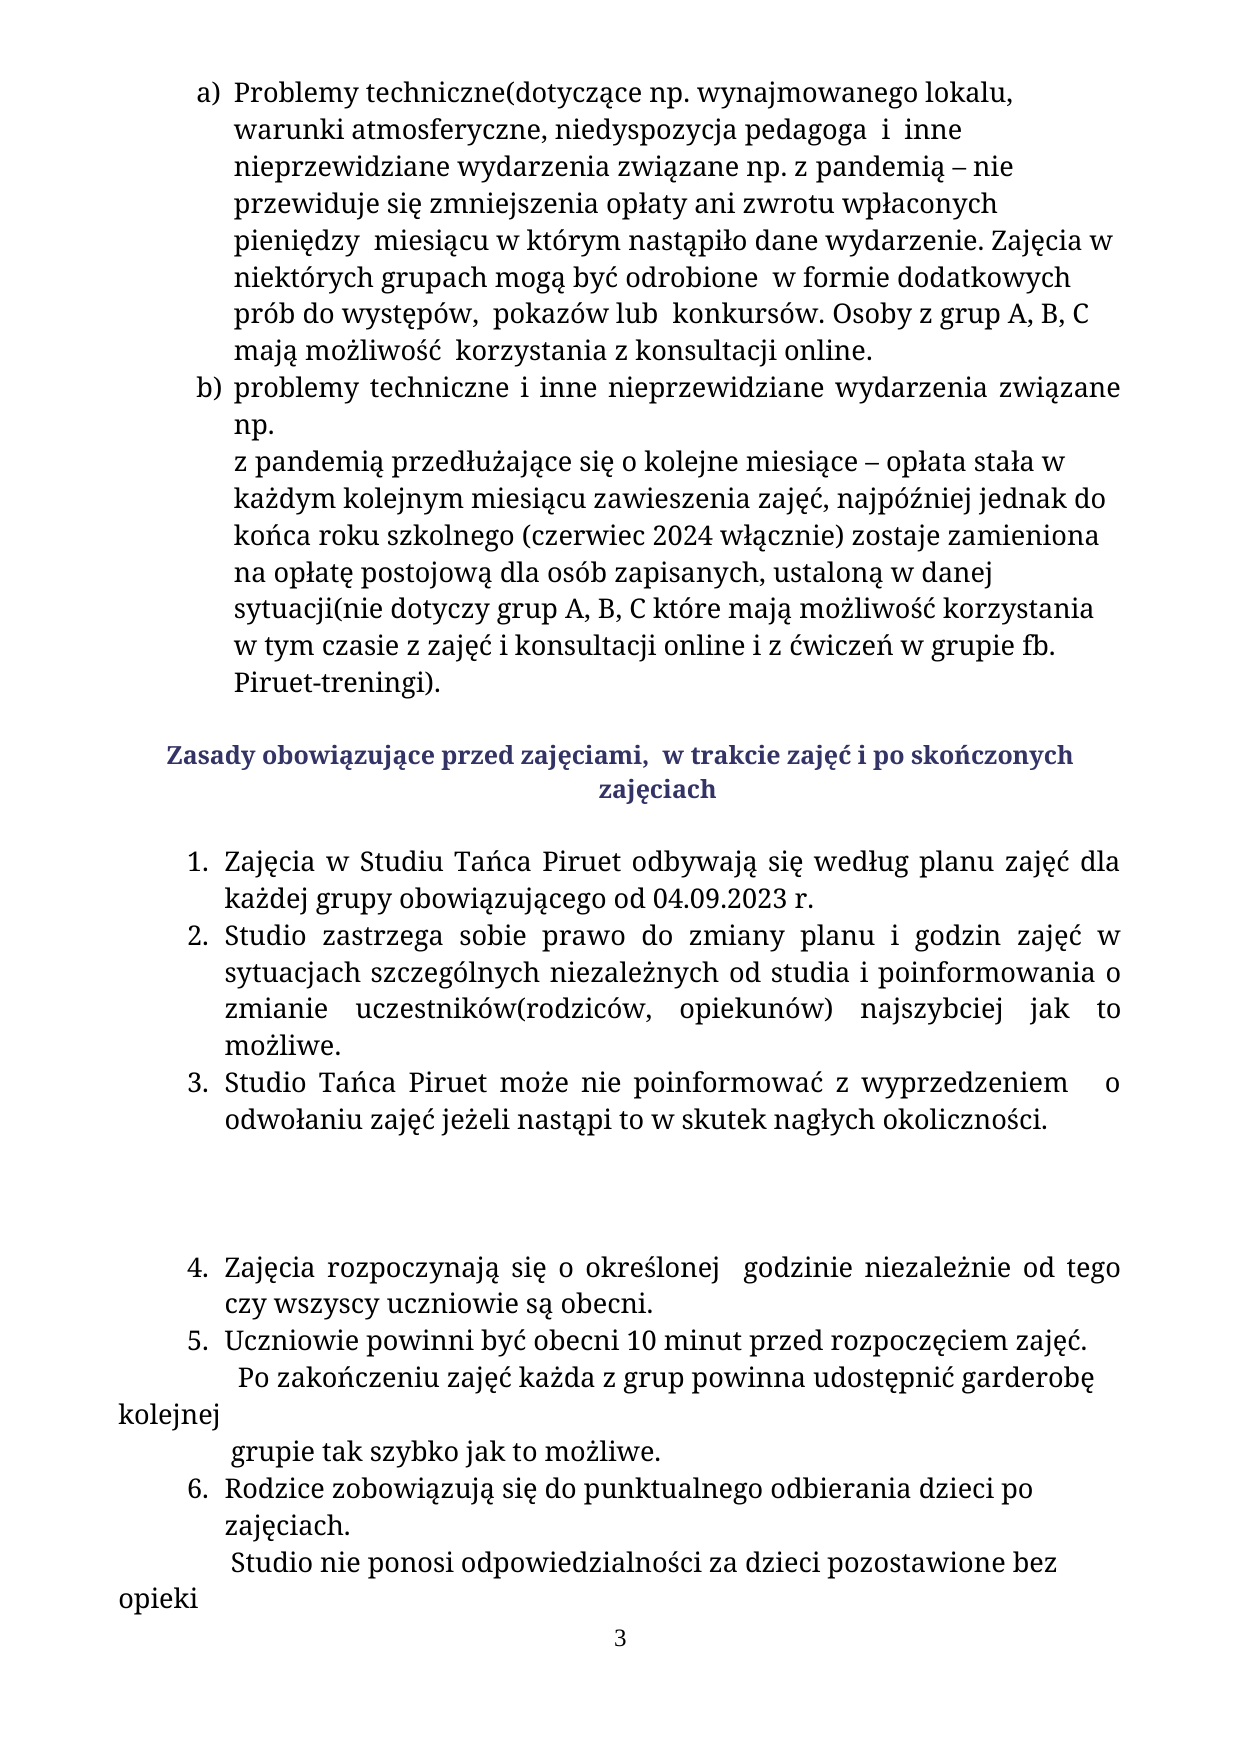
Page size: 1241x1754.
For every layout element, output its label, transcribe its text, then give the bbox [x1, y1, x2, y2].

text z pandemią przedłużające się o kolejne miesiące – opłata stała w każdym kolejnym miesiącu zawieszenia zajęć, najpóźniej jednak do końca roku szkolnego (czerwiec 2024 włącznie) zostaje zamieniona na opłatę postojową dla osób zapisanych, ustaloną w danej sytuacji(nie dotyczy grup A, B, C które mają możliwość korzystania w tym czasie z zajęć i konsultacji online i z ćwiczeń w grupie fb. Piruet-treningi). [234, 442, 1122, 701]
list Rodzice zobowiązują się do punktualnego odbierania dzieci po zajęciach. [187, 1469, 1122, 1543]
list Studio zastrzega sobie prawo do zmiany planu i godzin zajęć w sytuacjach szczególnych niezależnych od studia i poinformowania o zmianie uczestników(rodziców, opiekunów) najszybciej jak to możliwe. [187, 916, 1122, 1064]
text Studio nie ponosi odpowiedzialności za dzieci pozostawione bez opieki [118, 1543, 1122, 1617]
text Zasady obowiązujące przed zajęciami, w trakcie zajęć i po skończonych zajęciach [118, 737, 1122, 806]
list problemy techniczne i inne nieprzewidziane wydarzenia związane np. [196, 369, 1122, 442]
text grupie tak szybko jak to możliwe. [118, 1432, 1122, 1469]
list Zajęcia w Studiu Tańca Piruet odbywają się według planu zajęć dla każdej grupy obowiązującego od 04.09.2023 r. [187, 842, 1122, 916]
list Studio Tańca Piruet może nie poinformować z wyprzedzeniem o odwołaniu zajęć jeżeli nastąpi to w skutek nagłych okoliczności. [187, 1064, 1122, 1137]
list Zajęcia rozpoczynają się o określonej godzinie niezależnie od tego czy wszyscy uczniowie są obecni. [187, 1248, 1122, 1322]
list Problemy techniczne(dotyczące np. wynajmowanego lokalu, warunki atmosferyczne, niedyspozycja pedagoga i inne nieprzewidziane wydarzenia związane np. z pandemią – nie przewiduje się zmniejszenia opłaty ani zwrotu wpłaconych pieniędzy miesiącu w którym nastąpiło dane wydarzenie. Zajęcia w niektórych grupach mogą być odrobione w formie dodatkowych prób do występów, pokazów lub konkursów. Osoby z grup A, B, C mają możliwość korzystania z konsultacji online. [196, 74, 1122, 369]
text Po zakończeniu zajęć każda z grup powinna udostępnić garderobę kolejnej [118, 1359, 1122, 1432]
list Uczniowie powinni być obecni 10 minut przed rozpoczęciem zajęć. [187, 1322, 1122, 1359]
